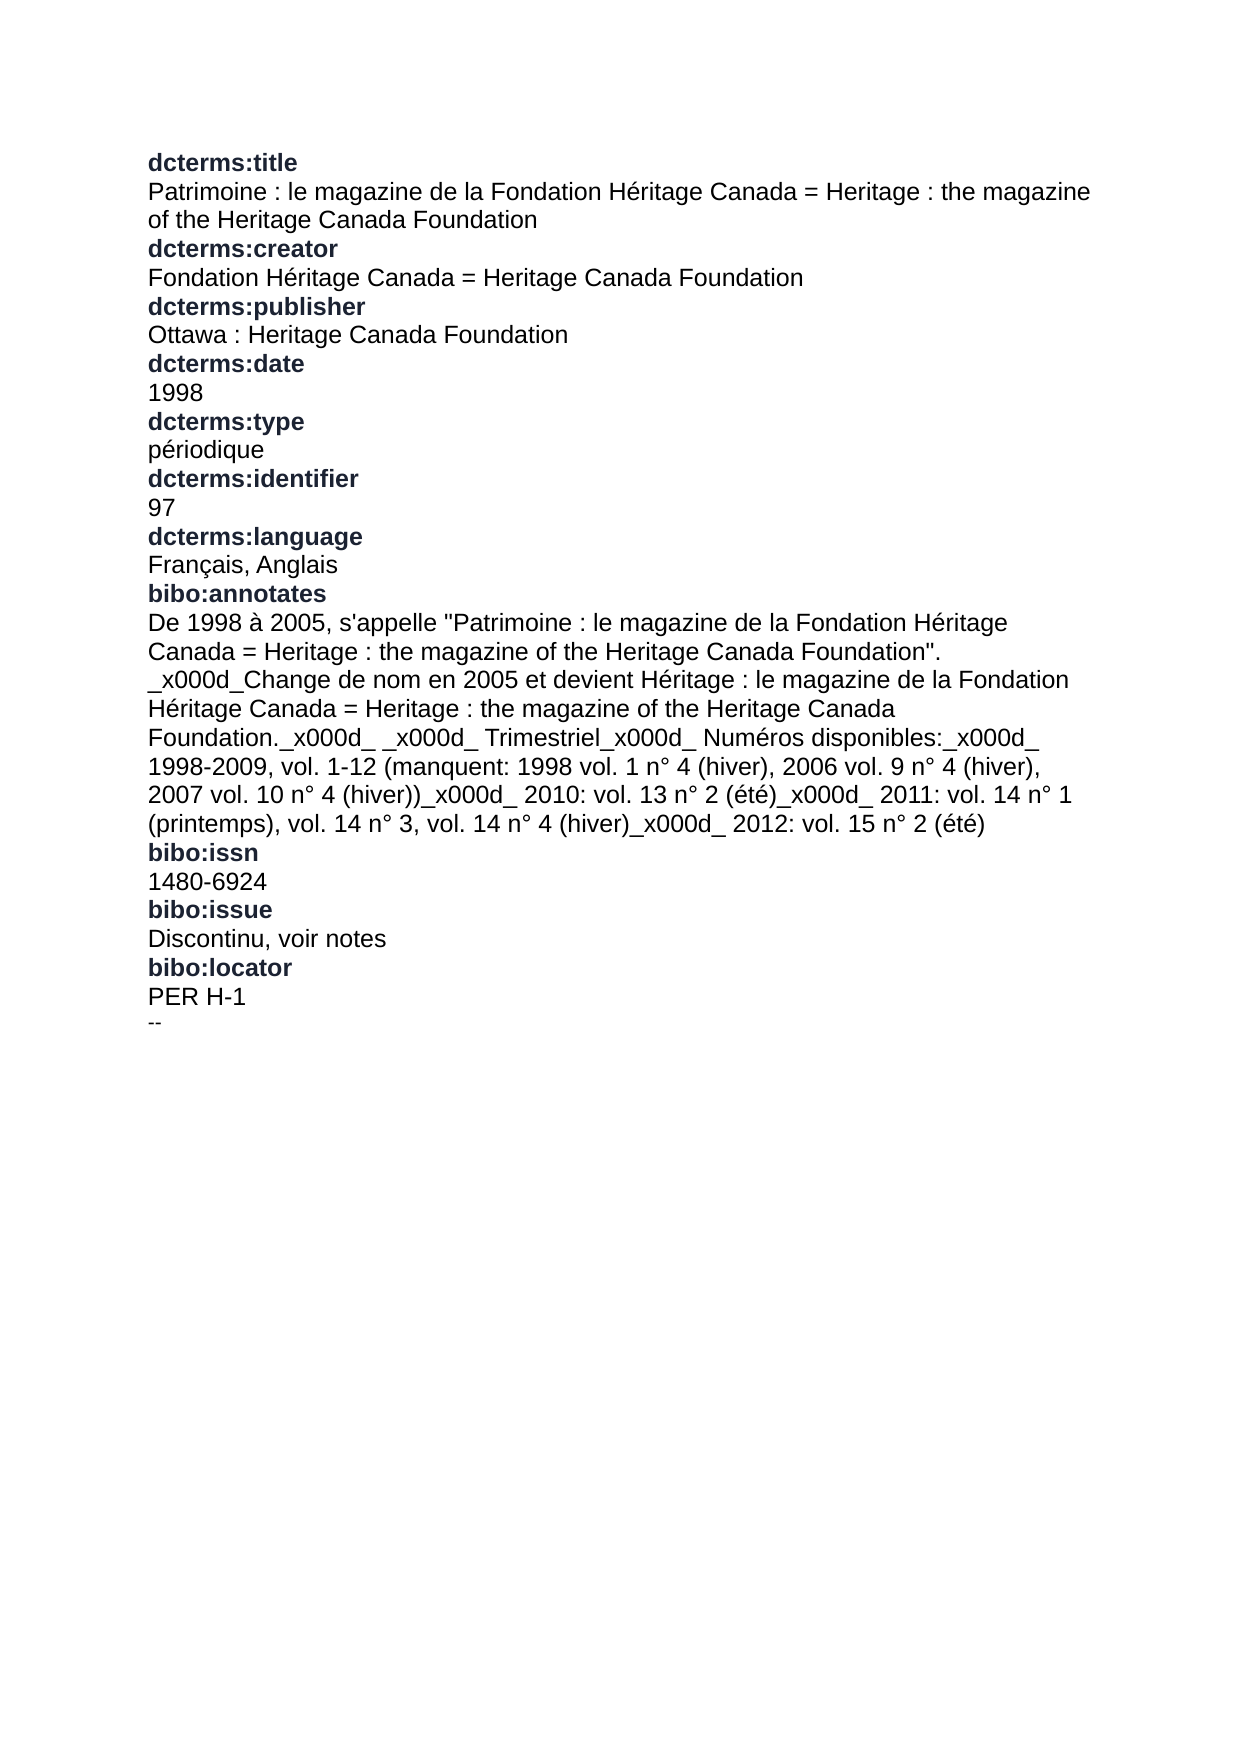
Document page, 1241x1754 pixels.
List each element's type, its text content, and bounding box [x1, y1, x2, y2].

text bibo:issue [148, 895, 1092, 924]
text dcterms:title [148, 148, 1092, 176]
text bibo:locator [148, 953, 1092, 981]
text dcterms:date [148, 349, 1092, 378]
text De 1998 à 2005, s'appelle "Patrimoine : le magazine de la Fondation Héritage Canada = Heritage : the magazine of the Heritage Canada Foundation". _x000d_Change de nom en 2005 et devient Héritage : le magazine de la Fondation Héritage Canada = Heritage : the magazine of the Heritage Canada Foundation._x000d_ _x000d_ Trimestriel_x000d_ Numéros disponibles:_x000d_ 1998-2009, vol. 1-12 (manquent: 1998 vol. 1 n° 4 (hiver), 2006 vol. 9 n° 4 (hiver), 2007 vol. 10 n° 4 (hiver))_x000d_ 2010: vol. 13 n° 2 (été)_x000d_ 2011: vol. 14 n° 1 (printemps), vol. 14 n° 3, vol. 14 n° 4 (hiver)_x000d_ 2012: vol. 15 n° 2 (été) [148, 608, 1092, 838]
text dcterms:identifier [148, 464, 1092, 493]
text dcterms:publisher [148, 291, 1092, 320]
text Français, Anglais [148, 550, 1092, 579]
text dcterms:creator [148, 234, 1092, 263]
text périodique [148, 435, 1092, 464]
text -- [148, 1010, 1092, 1034]
text 97 [148, 493, 1092, 521]
text Patrimoine : le magazine de la Fondation Héritage Canada = Heritage : the magazine of the Heritage Canada Foundation [148, 176, 1092, 234]
text bibo:annotates [148, 579, 1092, 608]
text Ottawa : Heritage Canada Foundation [148, 320, 1092, 349]
text dcterms:type [148, 406, 1092, 435]
text Discontinu, voir notes [148, 924, 1092, 953]
text 1998 [148, 378, 1092, 406]
text PER H-1 [148, 981, 1092, 1010]
text 1480-6924 [148, 866, 1092, 895]
text Fondation Héritage Canada = Heritage Canada Foundation [148, 263, 1092, 291]
text bibo:issn [148, 838, 1092, 866]
text dcterms:language [148, 521, 1092, 550]
